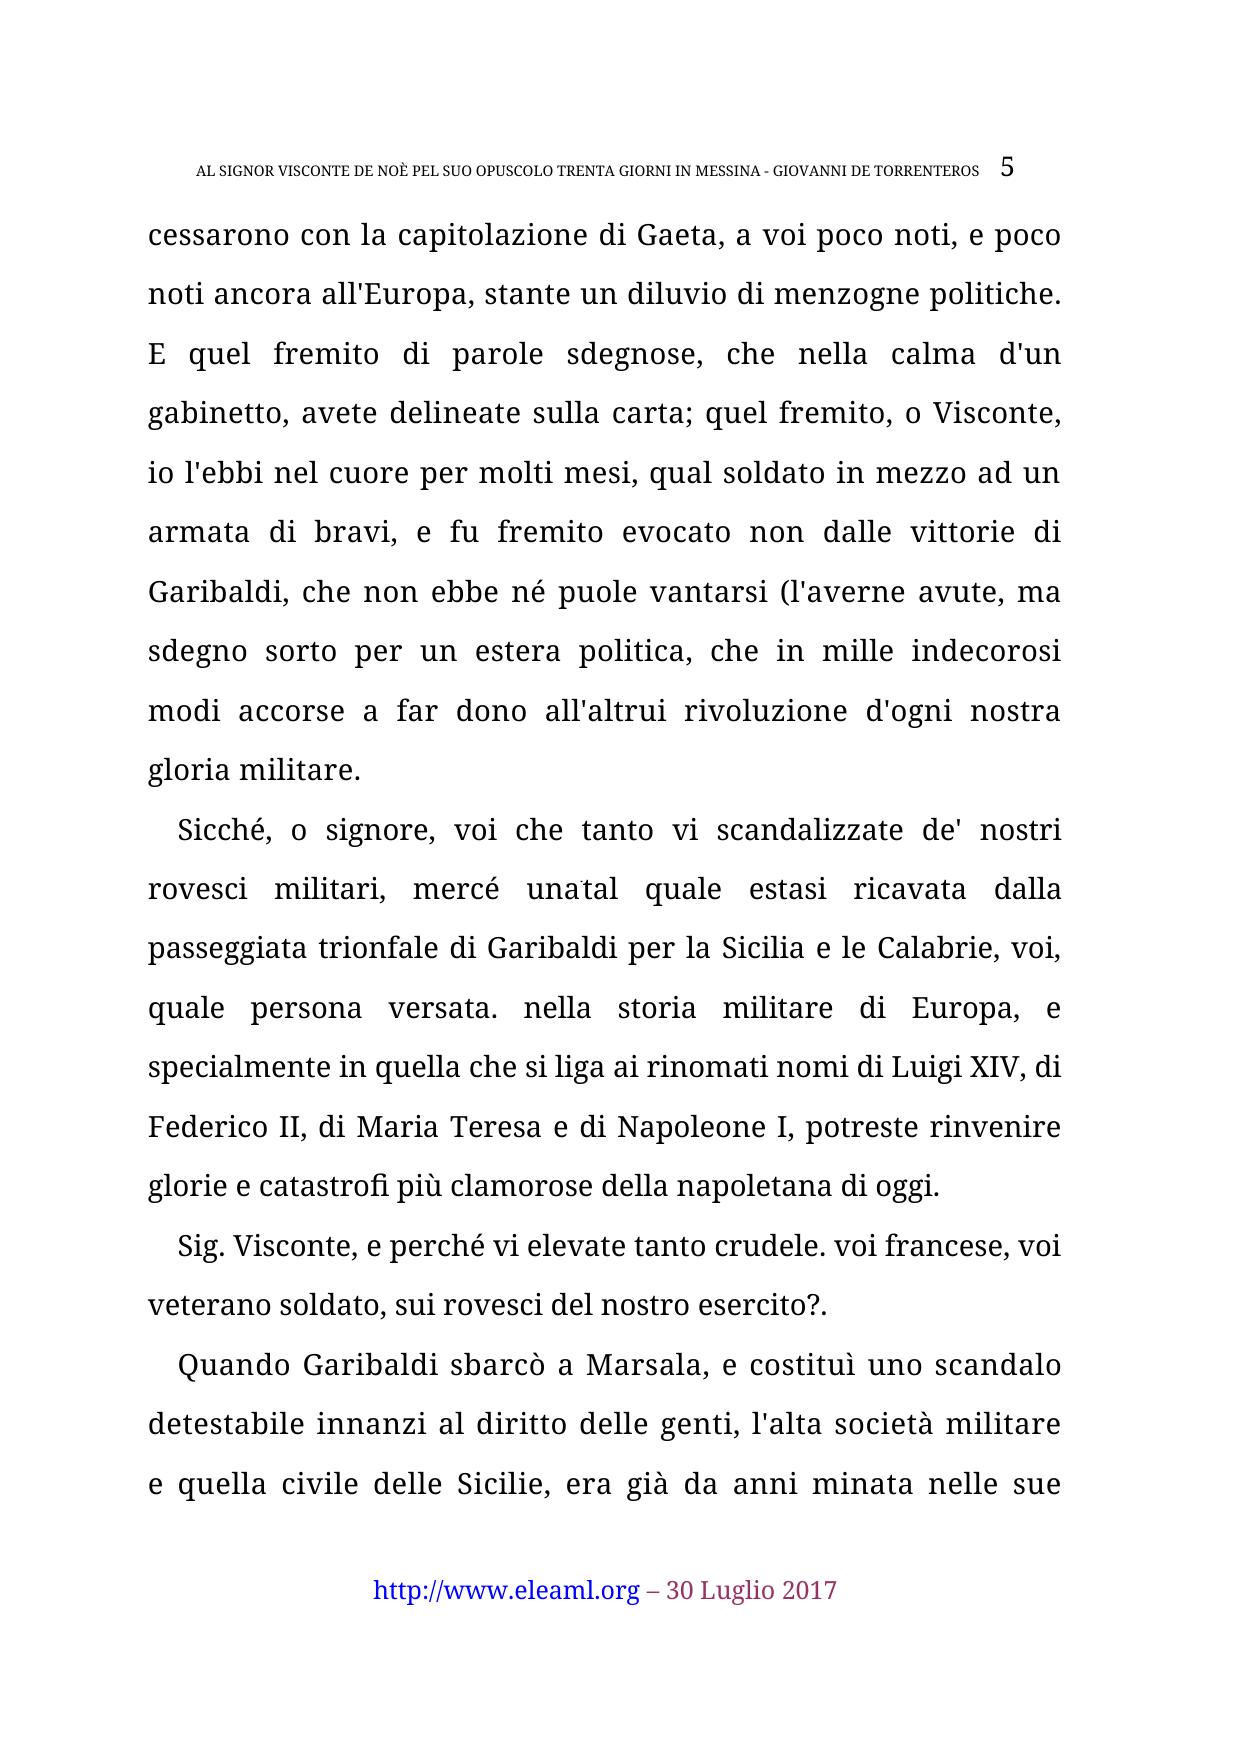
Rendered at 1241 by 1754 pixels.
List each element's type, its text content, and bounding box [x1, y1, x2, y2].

text Sig. Visconte, e perché vi elevate tanto crudele. voi francese, voi veterano soldato, sui rovesci del nostro esercito?. [148, 1225, 1063, 1324]
text Quando Garibaldi sbarcò a Marsala, e costituì uno scandalo detestabile innanzi al diritto delle genti, l'alta società militare e quella civile delle Sicilie, era già da anni minata nelle sue [148, 1344, 1063, 1503]
text Sicché, o signore, voi che tanto vi scandalizzate de' nostri rovesci militari, mercé una-tal quale estasi ricavata dalla passeggiata trionfale di Garibaldi per la Sicilia e le Calabrie, voi, quale persona versata. nella storia militare di Europa, e specialmente in quella che si liga ai rinomati nomi di Luigi XIV, di Federico II, di Maria Teresa e di Napoleone I, potreste rinvenire glorie e catastrofi più clamorose della napoletana di oggi. [148, 809, 1063, 1205]
text cessarono con la capitolazione di Gaeta, a voi poco noti, e poco noti ancora all'Europa, stante un diluvio di menzogne politiche. E quel fremito di parole sdegnose, che nella calma d'un gabinetto, avete delineate sulla carta; quel fremito, o Visconte, io l'ebbi nel cuore per molti mesi, qual soldato in mezzo ad un armata di bravi, e fu fremito evocato non dalle vittorie di Garibaldi, che non ebbe né puole vantarsi (l'averne avute, ma sdegno sorto per un estera politica, che in mille indecorosi modi accorse a far dono all'altrui rivoluzione d'ogni nostra gloria militare. [148, 214, 1063, 789]
